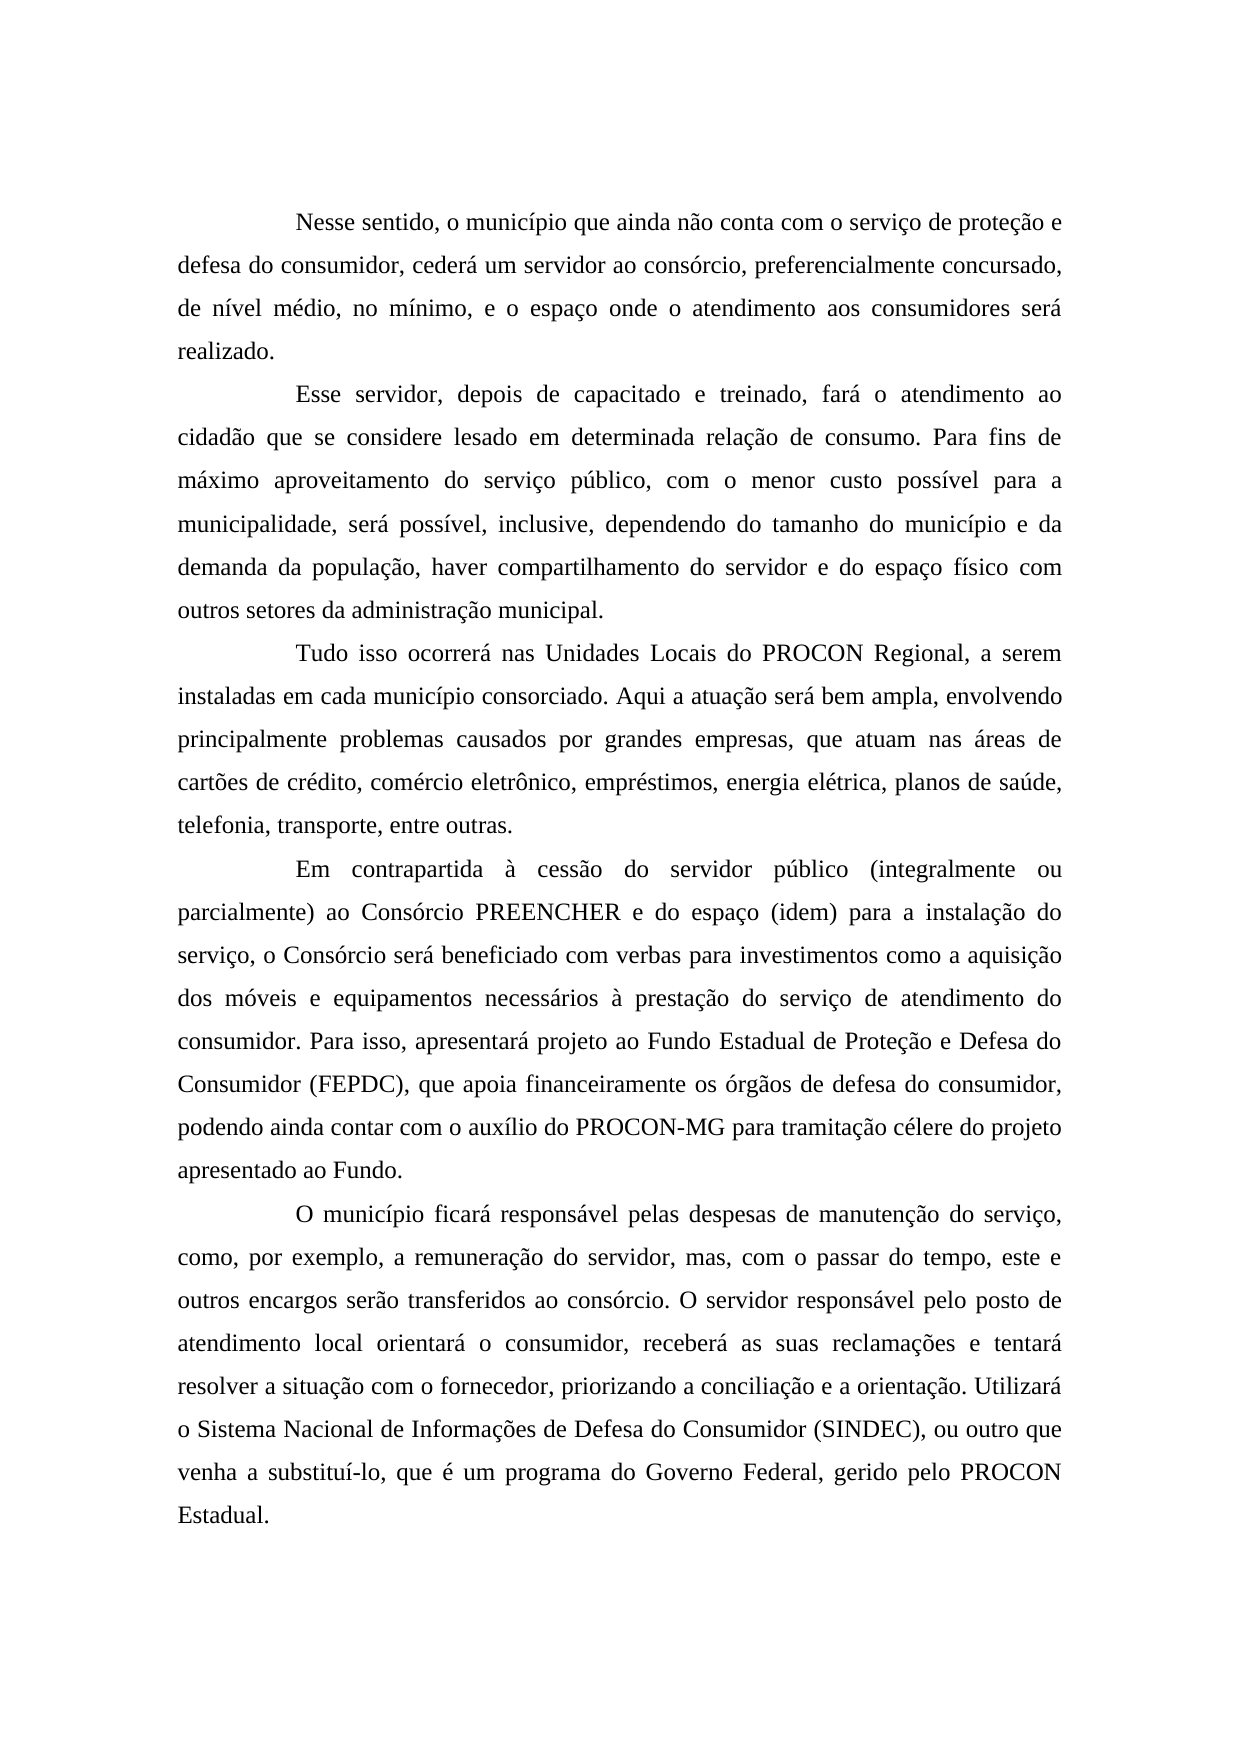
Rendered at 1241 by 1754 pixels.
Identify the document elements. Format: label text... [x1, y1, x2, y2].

text Esse servidor, depois de capacitado e treinado, fará o atendimento ao cidadão que se considere lesado em determinada relação de consumo. Para fins de máximo aproveitamento do serviço público, com o menor custo possível para a municipalidade, será possível, inclusive, dependendo do tamanho do município e da demanda da população, haver compartilhamento do servidor e do espaço físico com outros setores da administração municipal. [177, 379, 1063, 624]
text Nesse sentido, o município que ainda não conta com o serviço de proteção e defesa do consumidor, cederá um servidor ao consórcio, preferencialmente concursado, de nível médio, no mínimo, e o espaço onde o atendimento aos consumidores será realizado. [177, 207, 1063, 365]
text Tudo isso ocorrerá nas Unidades Locais do PROCON Regional, a serem instaladas em cada município consorciado. Aqui a atuação será bem ampla, envolvendo principalmente problemas causados por grandes empresas, que atuam nas áreas de cartões de crédito, comércio eletrônico, empréstimos, energia elétrica, planos de saúde, telefonia, transporte, entre outras. [177, 638, 1063, 839]
text Em contrapartida à cessão do servidor público (integralmente ou parcialmente) ao Consórcio PREENCHER e do espaço (idem) para a instalação do serviço, o Consórcio será beneficiado com verbas para investimentos como a aquisição dos móveis e equipamentos necessários à prestação do serviço de atendimento do consumidor. Para isso, apresentará projeto ao Fundo Estadual de Proteção e Defesa do Consumidor (FEPDC), que apoia financeiramente os órgãos de defesa do consumidor, podendo ainda contar com o auxílio do PROCON-MG para tramitação célere do projeto apresentado ao Fundo. [177, 854, 1063, 1184]
text O município ficará responsável pelas despesas de manutenção do serviço, como, por exemplo, a remuneração do servidor, mas, com o passar do tempo, este e outros encargos serão transferidos ao consórcio. O servidor responsável pelo posto de atendimento local orientará o consumidor, receberá as suas reclamações e tentará resolver a situação com o fornecedor, priorizando a conciliação e a orientação. Utilizará o Sistema Nacional de Informações de Defesa do Consumidor (SINDEC), ou outro que venha a substituí-lo, que é um programa do Governo Federal, gerido pelo PROCON Estadual. [177, 1199, 1063, 1529]
